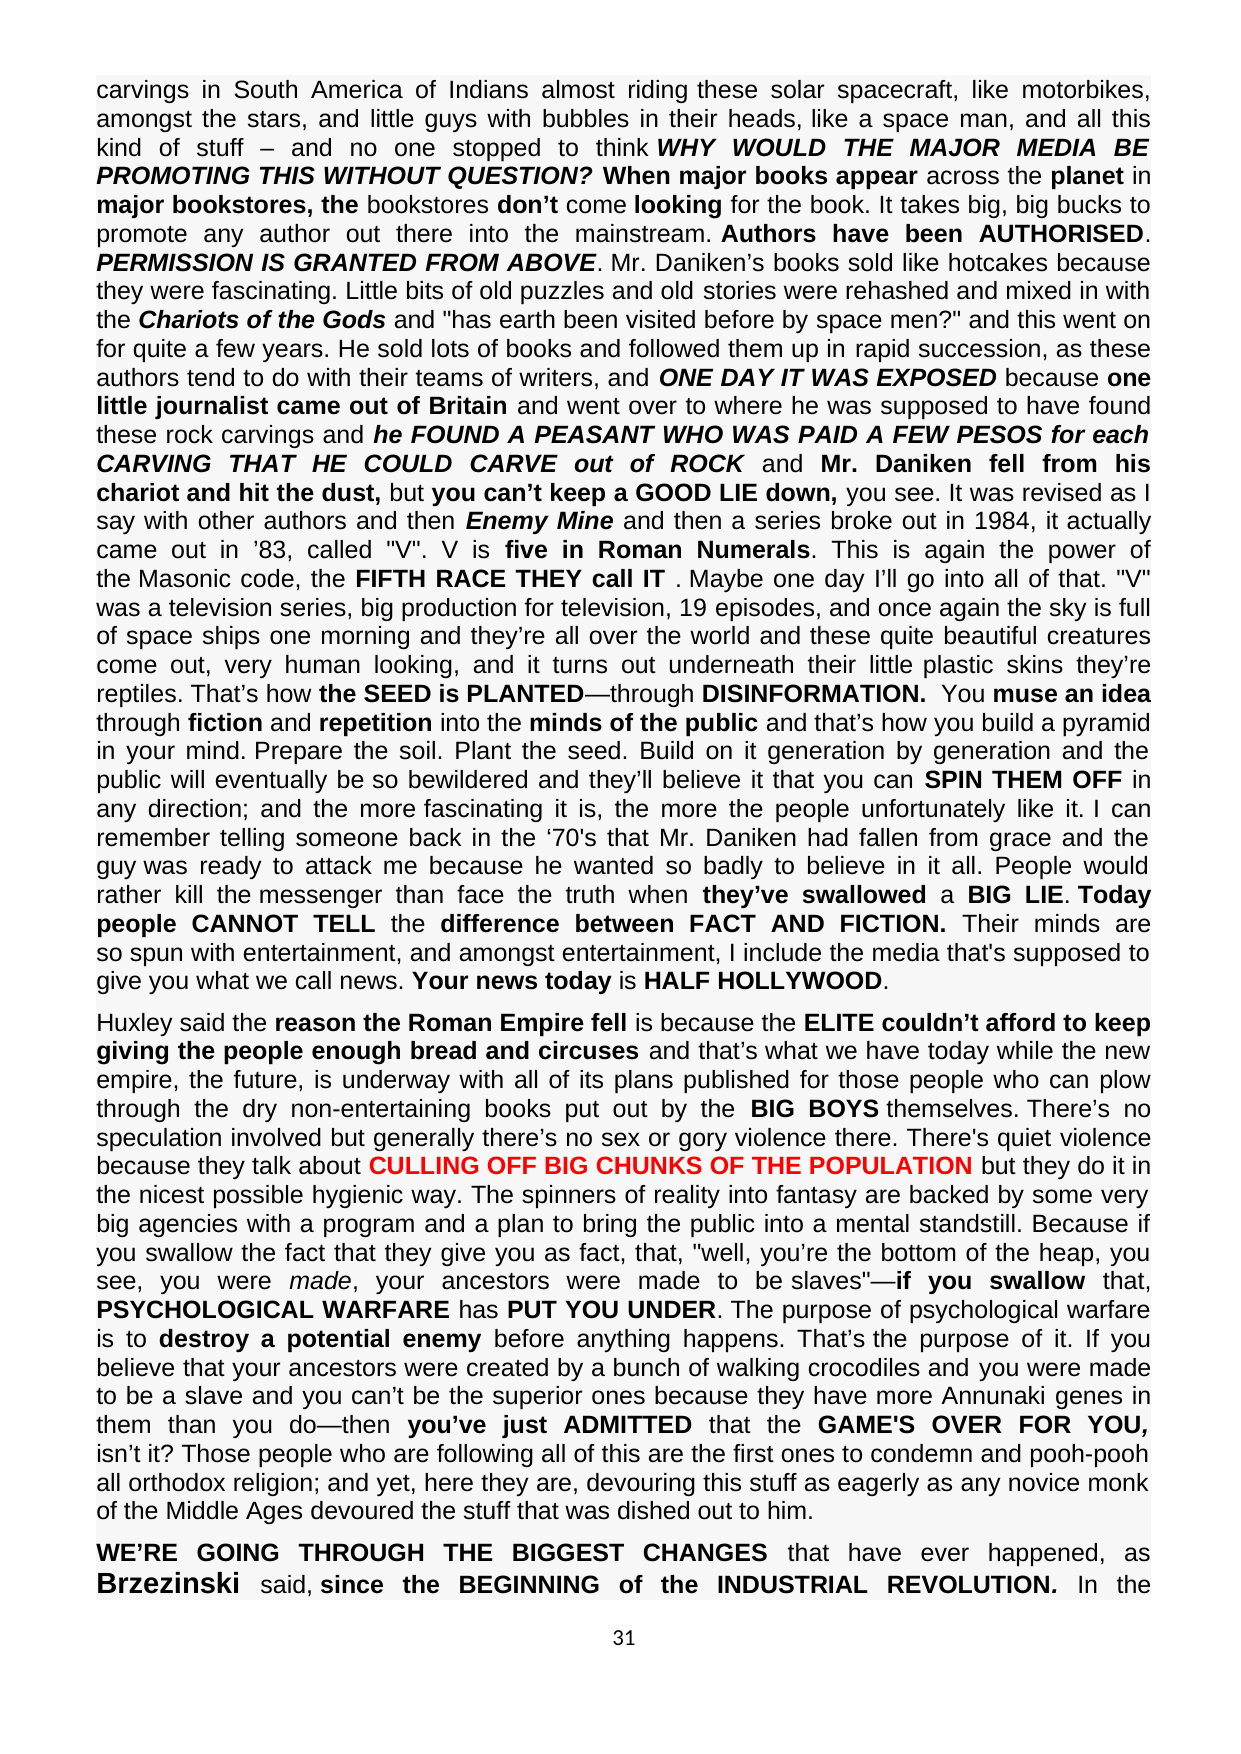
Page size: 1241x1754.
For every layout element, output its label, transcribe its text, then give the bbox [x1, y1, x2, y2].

text Huxley said the reason the Roman Empire fell is because the ELITE couldn’t afford to keep giving the people enough bread and circuses and that’s what we have today while the new empire, the future, is underway with all of its plans published for those people who can plow through the dry non-entertaining books put out by the BIG BOYS themselves. There’s no speculation involved but generally there’s no sex or gory violence there. There's quiet violence because they talk about CULLING OFF BIG CHUNKS OF THE POPULATION but they do it in the nicest possible hygienic way. The spinners of reality into fantasy are backed by some very big agencies with a program and a plan to bring the public into a mental standstill. Because if you swallow the fact that they give you as fact, that, "well, you’re the bottom of the heap, you see, you were made, your ancestors were made to be slaves"—if you swallow that, PSYCHOLOGICAL WARFARE has PUT YOU UNDER. The purpose of psychological warfare is to destroy a potential enemy before anything happens. That’s the purpose of it. If you believe that your ancestors were created by a bunch of walking crocodiles and you were made to be a slave and you can’t be the superior ones because they have more Annunaki genes in them than you do—then you’ve just ADMITTED that the GAME'S OVER FOR YOU, isn’t it? Those people who are following all of this are the first ones to condemn and pooh-pooh all orthodox religion; and yet, here they are, devouring this stuff as eagerly as any novice monk of the Middle Ages devoured the stuff that was dished out to him. [96, 1007, 1151, 1525]
text WE’RE GOING THROUGH THE BIGGEST CHANGES that have ever happened, as Brzezinski said, since the BEGINNING of the INDUSTRIAL REVOLUTION. In the [96, 1537, 1151, 1600]
text carvings in South America of Indians almost riding these solar spacecraft, like motorbikes, amongst the stars, and little guys with bubbles in their heads, like a space man, and all this kind of stuff – and no one stopped to think WHY WOULD THE MAJOR MEDIA BE PROMOTING THIS WITHOUT QUESTION? When major books appear across the planet in major bookstores, the bookstores don’t come looking for the book. It takes big, big bucks to promote any author out there into the mainstream. Authors have been AUTHORISED. PERMISSION IS GRANTED FROM ABOVE. Mr. Daniken’s books sold like hotcakes because they were fascinating. Little bits of old puzzles and old stories were rehashed and mixed in with the Chariots of the Gods and "has earth been visited before by space men?" and this went on for quite a few years. He sold lots of books and followed them up in rapid succession, as these authors tend to do with their teams of writers, and ONE DAY IT WAS EXPOSED because one little journalist came out of Britain and went over to where he was supposed to have found these rock carvings and he FOUND A PEASANT WHO WAS PAID A FEW PESOS for each CARVING THAT HE COULD CARVE out of ROCK and Mr. Daniken fell from his chariot and hit the dust, but you can’t keep a GOOD LIE down, you see. It was revised as I say with other authors and then Enemy Mine and then a series broke out in 1984, it actually came out in ’83, called "V". V is five in Roman Numerals. This is again the power of the Masonic code, the FIFTH RACE THEY call IT . Maybe one day I’ll go into all of that. "V" was a television series, big production for television, 19 episodes, and once again the sky is full of space ships one morning and they’re all over the world and these quite beautiful creatures come out, very human looking, and it turns out underneath their little plastic skins they’re reptiles. That’s how the SEED is PLANTED—through DISINFORMATION. You muse an idea through fiction and repetition into the minds of the public and that’s how you build a pyramid in your mind. Prepare the soil. Plant the seed. Build on it generation by generation and the public will eventually be so bewildered and they’ll believe it that you can SPIN THEM OFF in any direction; and the more fascinating it is, the more the people unfortunately like it. I can remember telling someone back in the ‘70's that Mr. Daniken had fallen from grace and the guy was ready to attack me because he wanted so badly to believe in it all. People would rather kill the messenger than face the truth when they’ve swallowed a BIG LIE. Today people CANNOT TELL the difference between FACT AND FICTION. Their minds are so spun with entertainment, and amongst entertainment, I include the media that's supposed to give you what we call news. Your news today is HALF HOLLYWOOD. [96, 75, 1151, 995]
